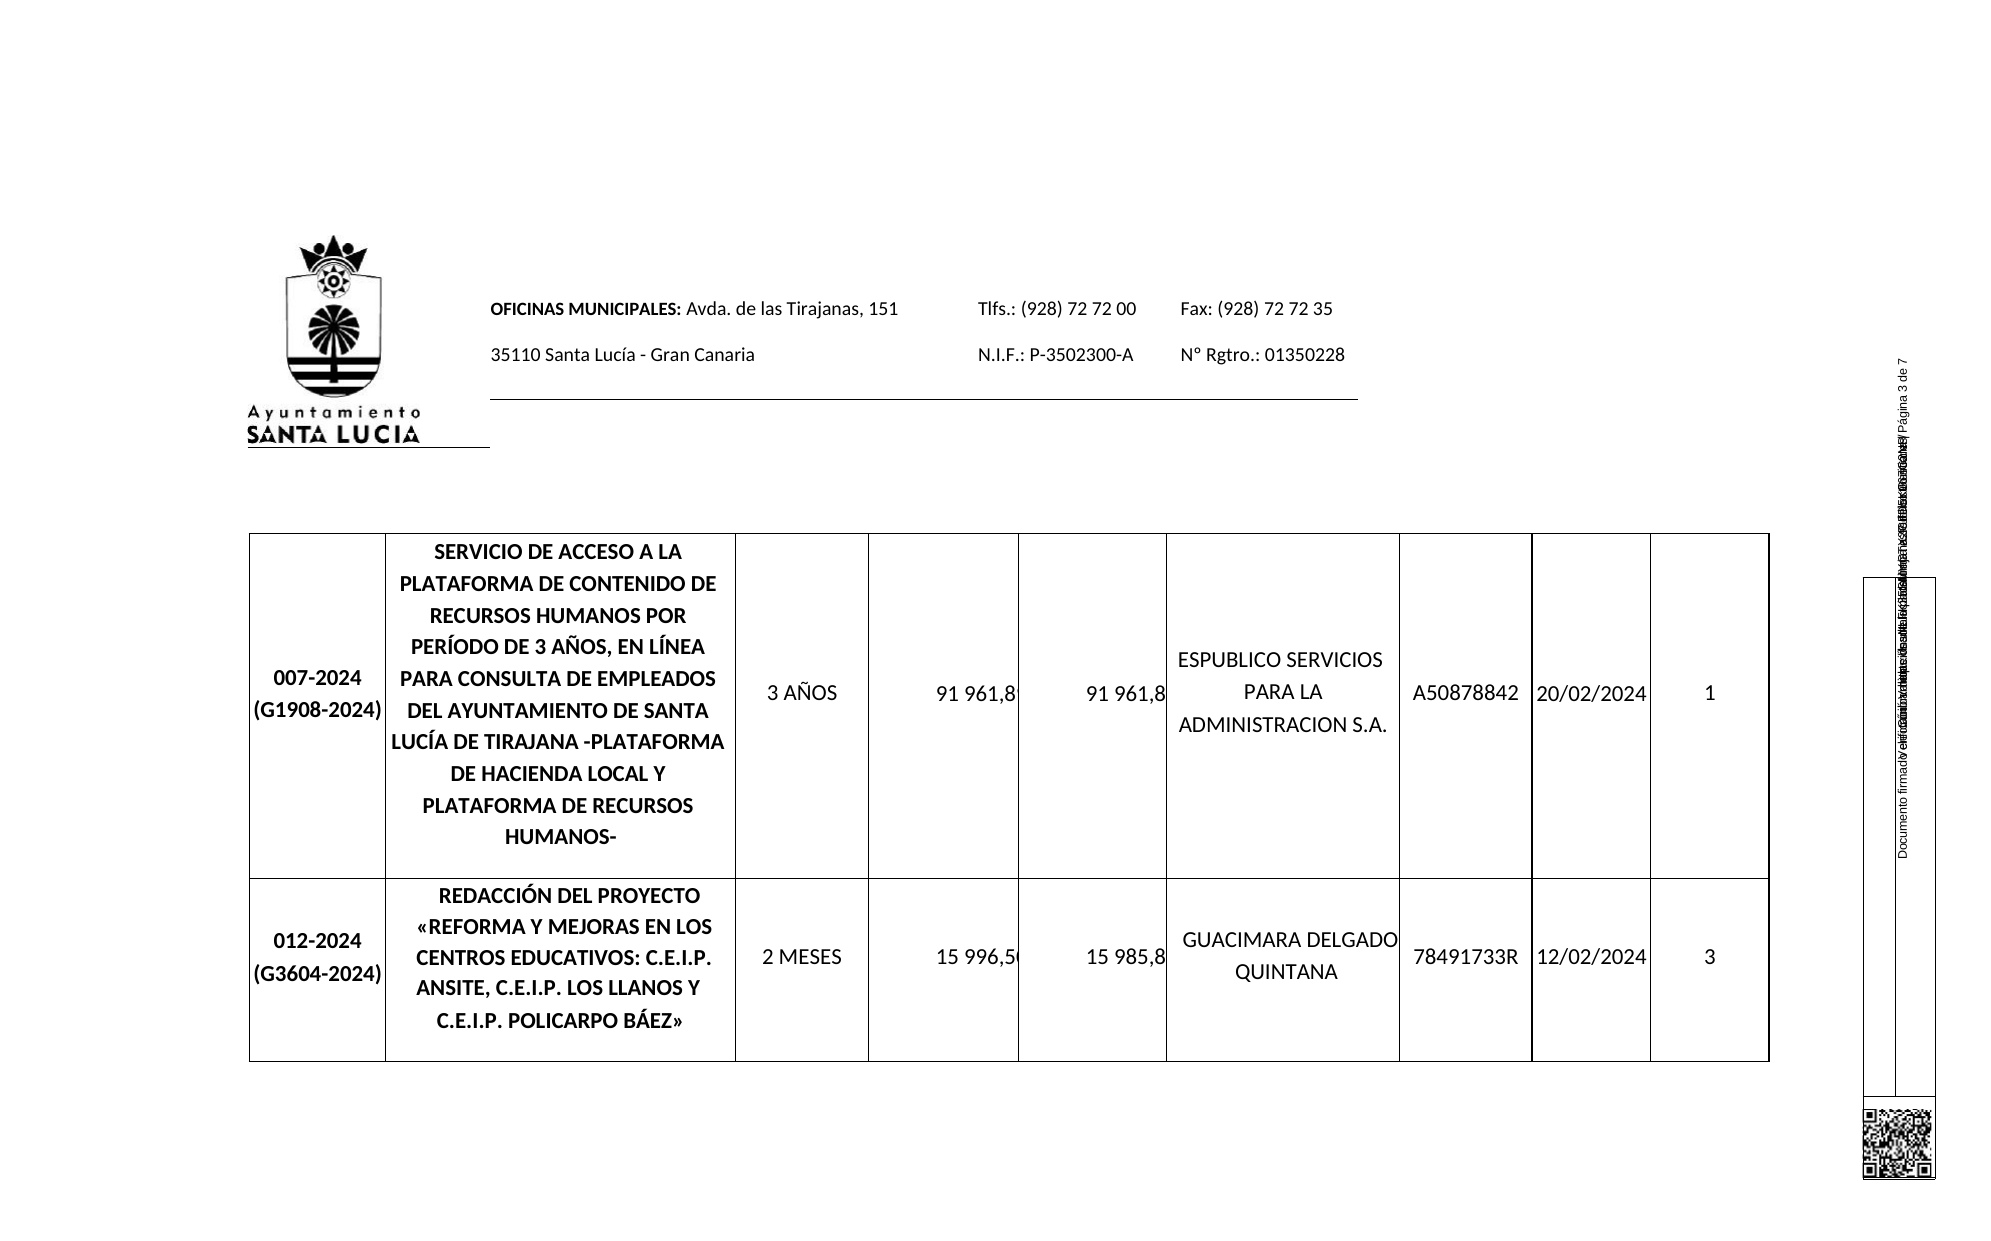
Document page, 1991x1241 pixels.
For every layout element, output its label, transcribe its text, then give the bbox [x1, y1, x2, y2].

table_header 91 961,89 [1019, 534, 1166, 878]
table_header 007-2024 (G1908-2024) [250, 534, 385, 878]
table_cell 2 MESES [736, 879, 868, 1061]
table_cell [490, 400, 1358, 447]
table_cell REDACCIÓN DEL PROYECTO «REFORMA Y MEJORAS EN LOS CENTROS EDUCATIVOS: C.E.I.P. ANSITE, C.E.I.P. LOS LLANOS Y C.E.I.P. POLICARPO BÁEZ» [386, 879, 735, 1061]
table_header 1 [1651, 534, 1768, 878]
table_cell 3 [1651, 879, 1768, 1061]
table_header ESPUBLICO SERVICIOS PARA LA ADMINISTRACION S.A. [1167, 534, 1399, 878]
table_cell 15 985,80 [1019, 879, 1166, 1061]
table_cell 012-2024 (G3604-2024) [250, 879, 385, 1061]
table_header 3 AÑOS [736, 534, 868, 878]
table_cell 78491733R [1400, 879, 1531, 1061]
table_header OFICINAS MUNICIPALES: Avda. de las Tirajanas, 151 Tlfs.: (928) 72 72 00 Fax: (928) 72 72 35 35110 Santa Lucía - Gran Canaria N.I.F.: P-3502300-A Nº Rgtro.: 01350228 [490, 235, 1358, 398]
table_header 20/02/2024 [1533, 534, 1650, 878]
table_header A50878842 [1400, 534, 1531, 878]
picture [1864, 1109, 1932, 1177]
table_cell GUACIMARA DELGADO QUINTANA [1167, 879, 1399, 1061]
table_header 91 961,89 [869, 534, 1018, 878]
table_header [248, 235, 490, 447]
picture [247, 235, 420, 446]
table_header SERVICIO DE ACCESO A LA PLATAFORMA DE CONTENIDO DE RECURSOS HUMANOS POR PERÍODO DE 3 AÑOS, EN LÍNEA PARA CONSULTA DE EMPLEADOS DEL AYUNTAMIENTO DE SANTA LUCÍA DE TIRAJANA -PLATAFORMA DE HACIENDA LOCAL Y PLATAFORMA DE RECURSOS HUMANOS- [386, 534, 735, 878]
table_cell 15 996,50 [869, 879, 1018, 1061]
table_cell 12/02/2024 [1533, 879, 1650, 1061]
